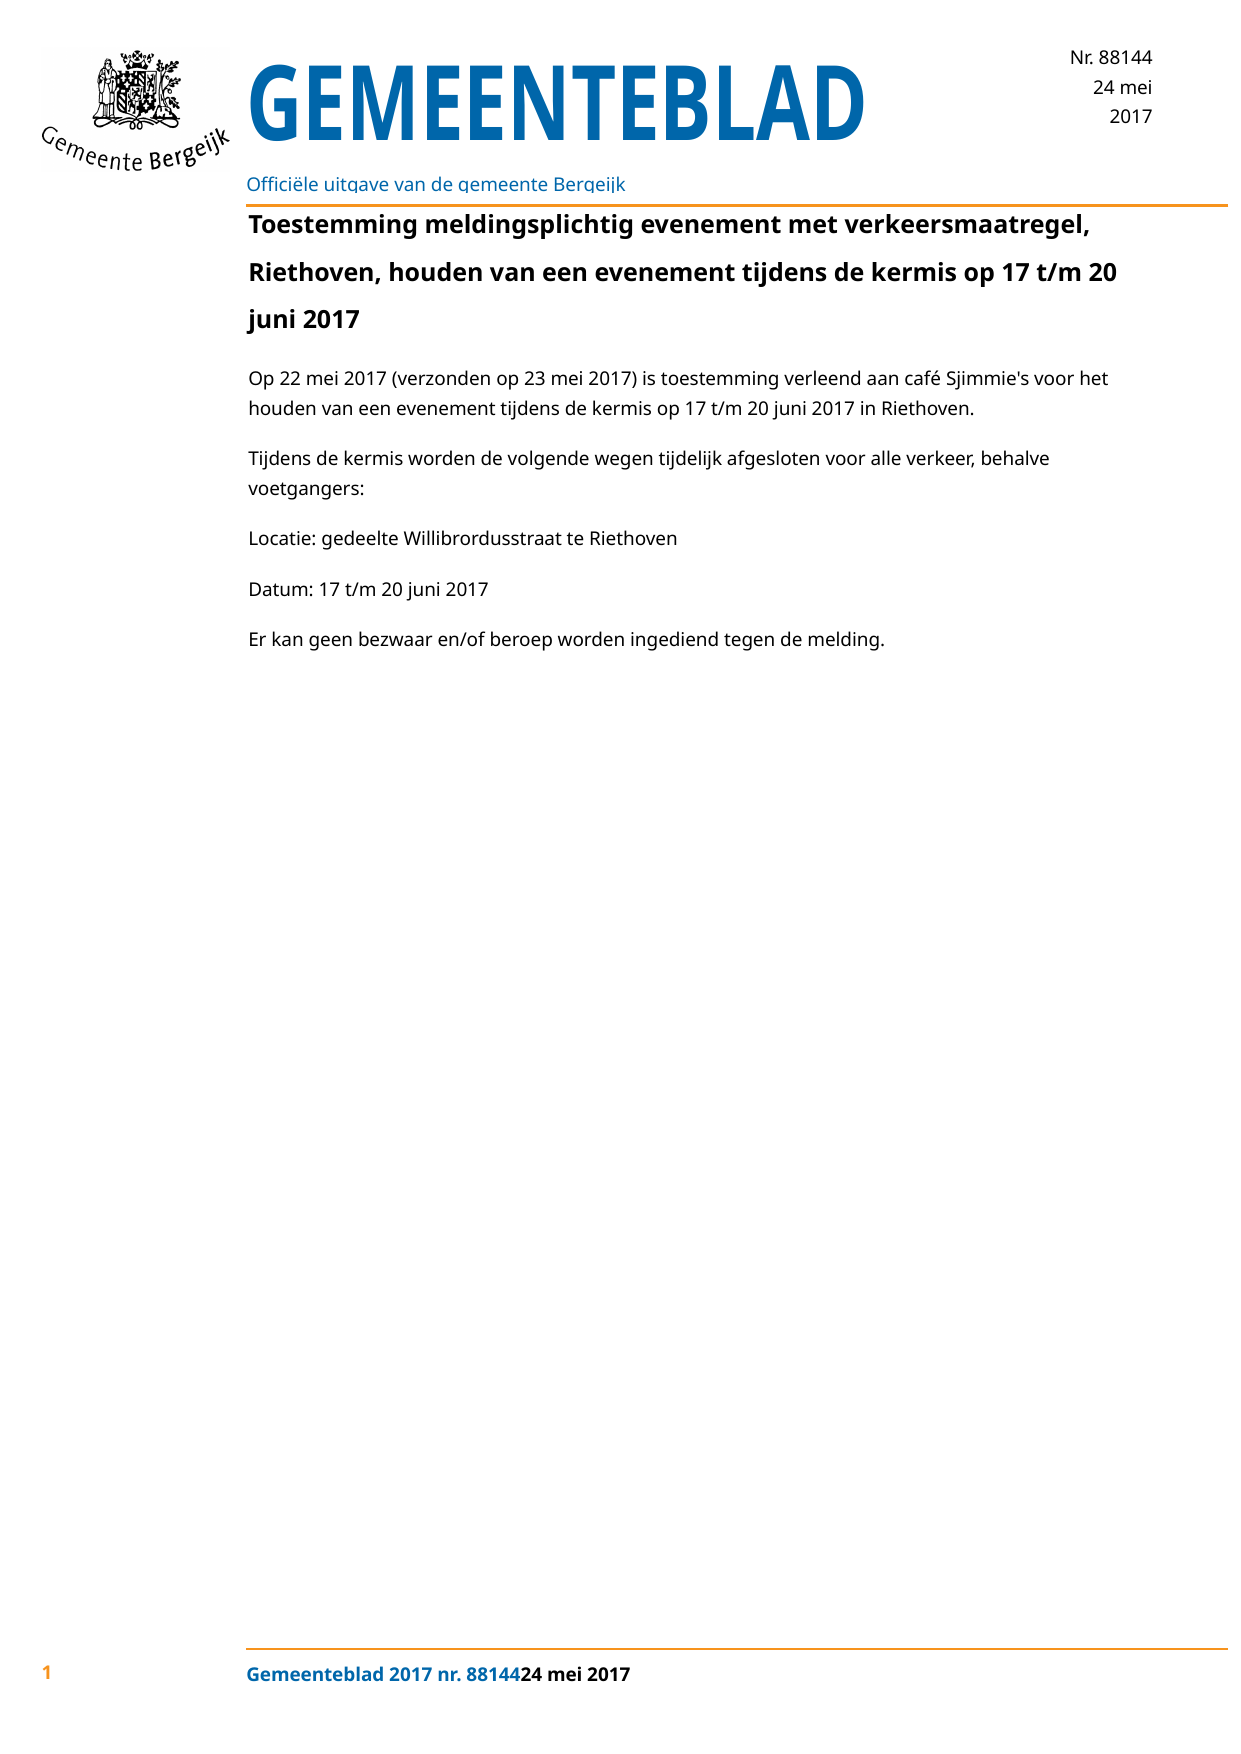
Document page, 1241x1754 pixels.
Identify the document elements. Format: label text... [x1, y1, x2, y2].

text Datum: 17 t/m 20 juni 2017 [248, 576, 1152, 602]
text Tijdens de kermis worden de volgende wegen tijdelijk afgesloten voor alle verkeer, behalve voetgangers: [248, 446, 1152, 501]
text Op 22 mei 2017 (verzonden op 23 mei 2017) is toestemming verleend aan café Sjimmie's voor het houden van een evenement tijdens de kermis op 17 t/m 20 juni 2017 in Riethoven. [248, 366, 1152, 421]
text Er kan geen bezwaar en/of beroep worden ingediend tegen de melding. [248, 626, 1152, 652]
text Locatie: gedeelte Willibrordusstraat te Riethoven [248, 526, 1152, 551]
text Toestemming meldingsplichtig evenement met verkeersmaatregel, Riethoven, houden van een evenement tijdens de kermis op 17 t/m 20 juni 2017 [248, 207, 1152, 336]
picture [41, 47, 231, 172]
